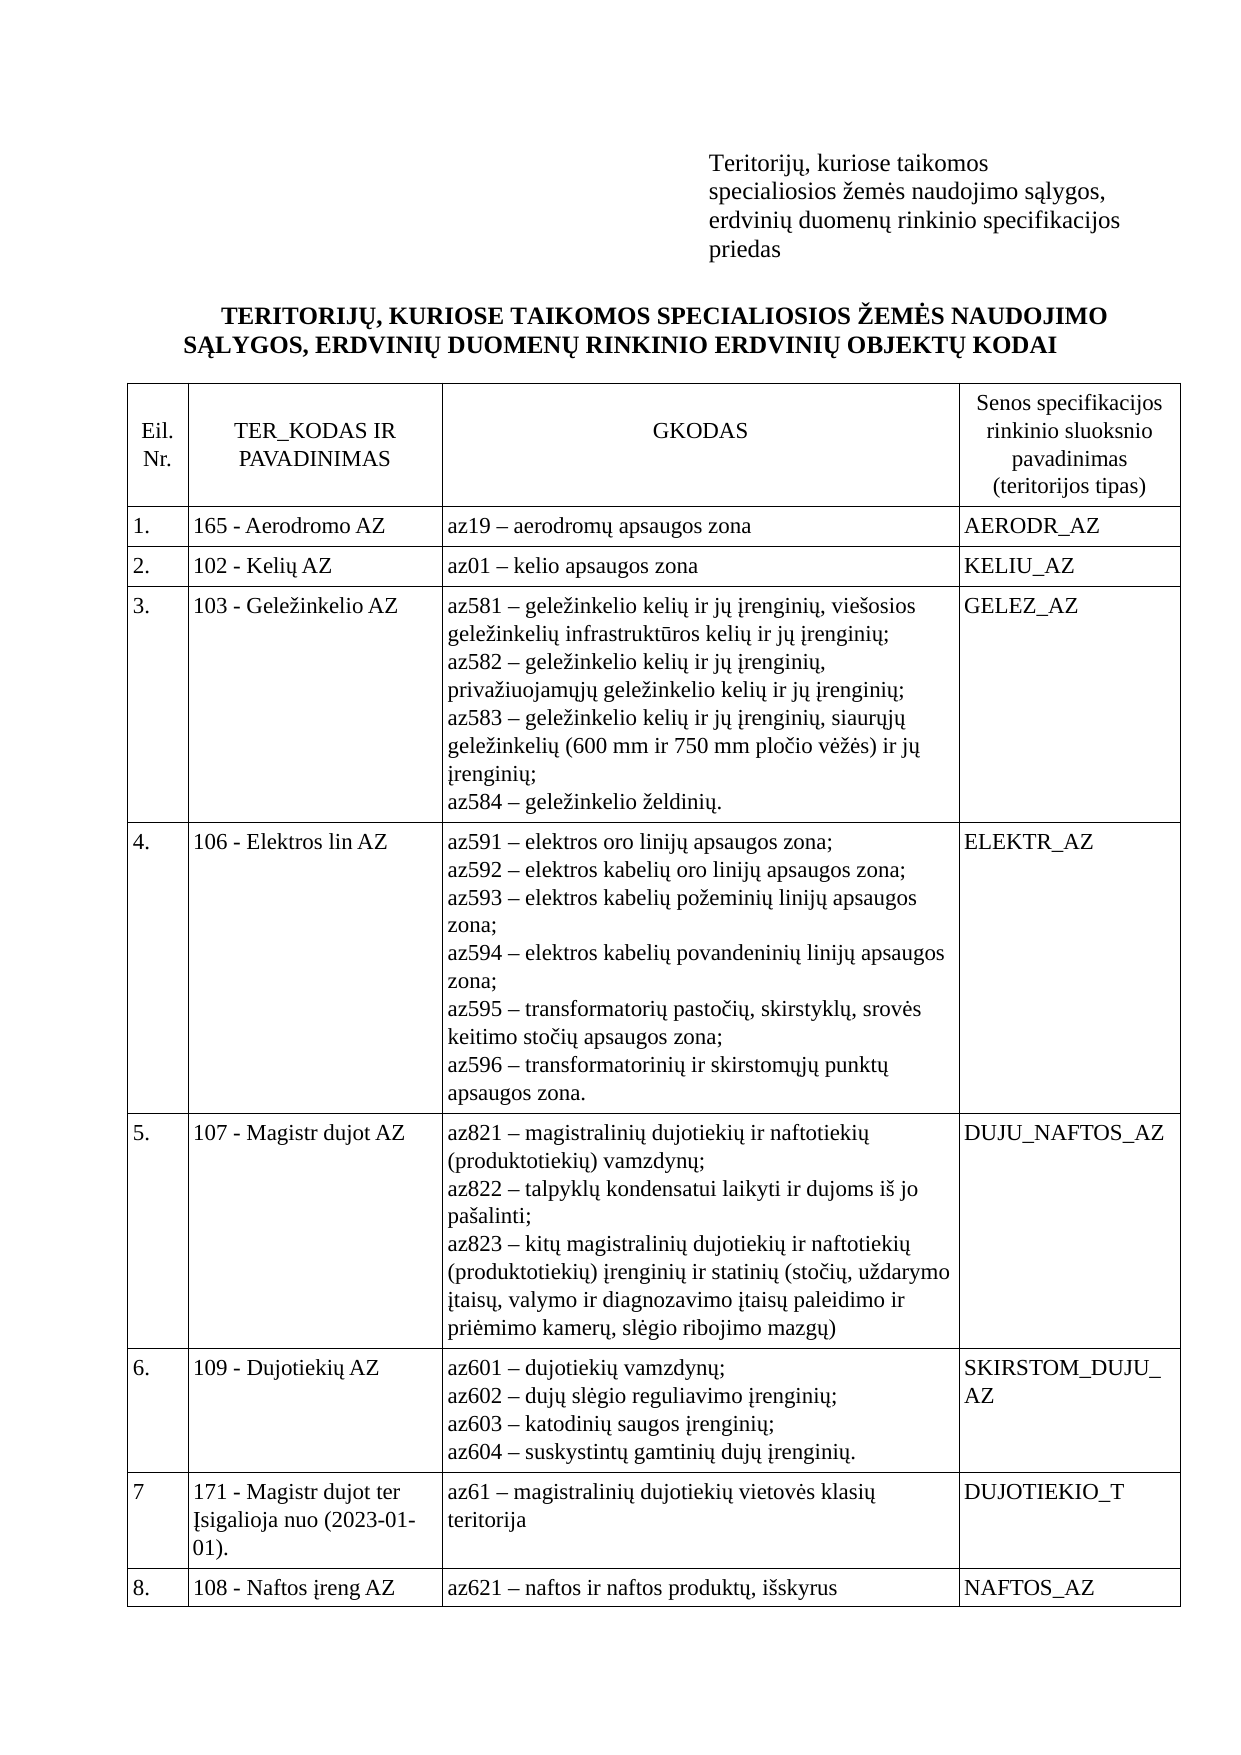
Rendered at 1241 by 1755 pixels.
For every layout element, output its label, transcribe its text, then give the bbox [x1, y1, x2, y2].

table_cell az621 – naftos ir naftos produktų, išskyrus [443, 1569, 959, 1606]
table_cell az821 – magistralinių dujotiekių ir naftotiekių (produktotiekių) vamzdynų; az822 – talpyklų kondensatui laikyti ir dujoms iš jo pašalinti; az823 – kitų magistralinių dujotiekių ir naftotiekių (produktotiekių) įrenginių ir statinių (stočių, uždarymo įtaisų, valymo ir diagnozavimo įtaisų paleidimo ir priėmimo kamerų, slėgio ribojimo mazgų) [443, 1114, 959, 1348]
table_cell 103 - Geležinkelio AZ [189, 587, 442, 821]
table_cell 6. [128, 1349, 188, 1472]
table_header TER_KODAS IR PAVADINIMAS [189, 384, 442, 506]
table_cell 2. [128, 547, 188, 586]
table_header GKODAS [443, 384, 959, 506]
table_cell az601 – dujotiekių vamzdynų; az602 – dujų slėgio reguliavimo įrenginių; az603 – katodinių saugos įrenginių; az604 – suskystintų gamtinių dujų įrenginių. [443, 1349, 959, 1472]
subtitle priedas [709, 234, 1122, 263]
table_cell 171 - Magistr dujot ter Įsigalioja nuo (2023-01-01). [189, 1473, 442, 1567]
table_cell 102 - Kelių AZ [189, 547, 442, 586]
table_cell AERODR_AZ [960, 507, 1180, 546]
table_cell 106 - Elektros lin AZ [189, 823, 442, 1113]
table_cell 8. [128, 1569, 188, 1606]
table_cell az591 – elektros oro linijų apsaugos zona; az592 – elektros kabelių oro linijų apsaugos zona; az593 – elektros kabelių požeminių linijų apsaugos zona; az594 – elektros kabelių povandeninių linijų apsaugos zona; az595 – transformatorių pastočių, skirstyklų, srovės keitimo stočių apsaugos zona; az596 – transformatorinių ir skirstomųjų punktų apsaugos zona. [443, 823, 959, 1113]
table_cell NAFTOS_AZ [960, 1569, 1180, 1606]
table_header Senos specifikacijos rinkinio sluoksnio pavadinimas (teritorijos tipas) [960, 384, 1180, 506]
table_cell SKIRSTOM_DUJU_AZ [960, 1349, 1180, 1472]
table_cell az19 – aerodromų apsaugos zona [443, 507, 959, 546]
table_cell 107 - Magistr dujot AZ [189, 1114, 442, 1348]
table_cell 109 - Dujotiekių AZ [189, 1349, 442, 1472]
table_cell az581 – geležinkelio kelių ir jų įrenginių, viešosios geležinkelių infrastruktūros kelių ir jų įrenginių; az582 – geležinkelio kelių ir jų įrenginių, privažiuojamųjų geležinkelio kelių ir jų įrenginių; az583 – geležinkelio kelių ir jų įrenginių, siaurųjų geležinkelių (600 mm ir 750 mm pločio vėžės) ir jų įrenginių; az584 – geležinkelio želdinių. [443, 587, 959, 821]
table_cell az61 – magistralinių dujotiekių vietovės klasių teritorija [443, 1473, 959, 1567]
table_cell 165 - Aerodromo AZ [189, 507, 442, 546]
subtitle Teritorijų, kuriose taikomos [709, 148, 1122, 176]
table_cell 1. [128, 507, 188, 546]
table_cell az01 – kelio apsaugos zona [443, 547, 959, 586]
table_cell KELIU_AZ [960, 547, 1180, 586]
table_cell DUJOTIEKIO_T [960, 1473, 1180, 1567]
table_cell 5. [128, 1114, 188, 1348]
table_cell 7 [128, 1473, 188, 1567]
table_cell 108 - Naftos įreng AZ [189, 1569, 442, 1606]
table_cell 4. [128, 823, 188, 1113]
subtitle specialiosios žemės naudojimo sąlygos, [709, 176, 1122, 205]
table_cell ELEKTR_AZ [960, 823, 1180, 1113]
table_cell GELEZ_AZ [960, 587, 1180, 821]
table_header Eil. Nr. [128, 384, 188, 506]
table_cell DUJU_NAFTOS_AZ [960, 1114, 1180, 1348]
subtitle erdvinių duomenų rinkinio specifikacijos [709, 205, 1122, 234]
table_cell 3. [128, 587, 188, 821]
subtitle TERITORIJŲ, KURIOSE TAIKOMOS SPECIALIOSIOS ŽEMĖS NAUDOJIMO SĄLYGOS, ERDVINIŲ DUOMENŲ RINKINIO Erdvinių objektų KODAI [118, 301, 1122, 358]
